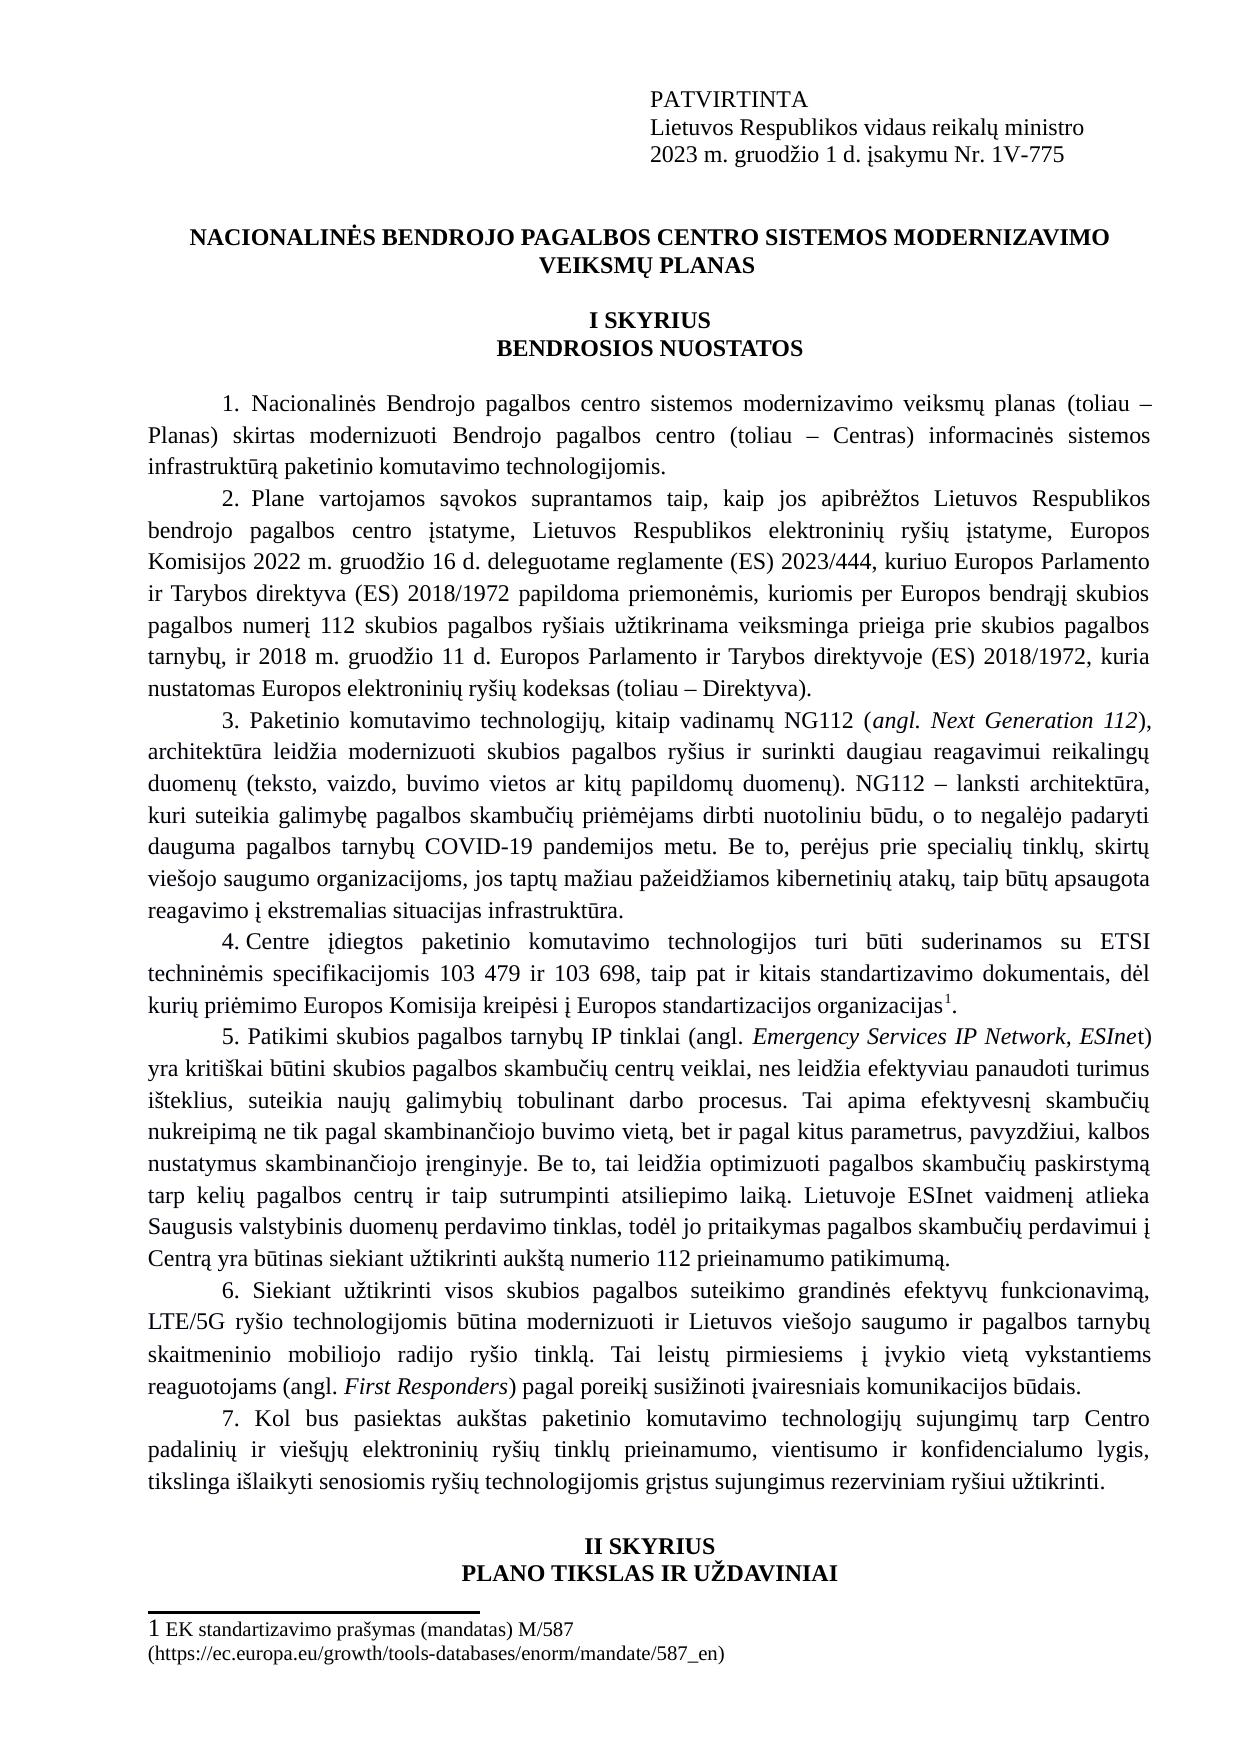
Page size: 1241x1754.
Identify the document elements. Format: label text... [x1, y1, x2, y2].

text 1. Nacionalinės Bendrojo pagalbos centro sistemos modernizavimo veiksmų planas (toliau – Planas) skirtas modernizuoti Bendrojo pagalbos centro (toliau – Centras) informacinės sistemos infrastruktūrą paketinio komutavimo technologijomis. [148, 389, 1152, 480]
text 7. Kol bus pasiektas aukštas paketinio komutavimo technologijų sujungimų tarp Centro padalinių ir viešųjų elektroninių ryšių tinklų prieinamumo, vientisumo ir konfidencialumo lygis, tikslinga išlaikyti senosiomis ryšių technologijomis grįstus sujungimus rezerviniam ryšiui užtikrinti. [148, 1404, 1152, 1494]
text PATVIRTINTA [650, 85, 1152, 113]
text BENDROSIOS NUOSTATOS [148, 334, 1152, 361]
text EK standartizavimo prašymas (mandatas) M/587 (https://ec.europa.eu/growth/tools-databases/enorm/mandate/587_en) [148, 1613, 1152, 1665]
text NACIONALINĖS BENDROJO PAGALBOS CENTRO SISTEMOS MODERNIZAVIMO VEIKSMŲ PLANAS [148, 223, 1152, 278]
text 2023 m. gruodžio 1 d. įsakymu Nr. 1V-775 [650, 141, 1152, 168]
text 4. Centre įdiegtos paketinio komutavimo technologijos turi būti suderinamos su ETSI techninėmis specifikacijomis 103 479 ir 103 698, taip pat ir kitais standartizavimo dokumentais, dėl kurių priėmimo Europos Komisija kreipėsi į Europos standartizacijos organizacijas. [148, 927, 1152, 1018]
text II SKYRIUS [148, 1532, 1152, 1559]
text 5. Patikimi skubios pagalbos tarnybų IP tinklai (angl. Emergency Services IP Network, ESInet) yra kritiškai būtini skubios pagalbos skambučių centrų veiklai, nes leidžia efektyviau panaudoti turimus išteklius, suteikia naujų galimybių tobulinant darbo procesus. Tai apima efektyvesnį skambučių nukreipimą ne tik pagal skambinančiojo buvimo vietą, bet ir pagal kitus parametrus, pavyzdžiui, kalbos nustatymus skambinančiojo įrenginyje. Be to, tai leidžia optimizuoti pagalbos skambučių paskirstymą tarp kelių pagalbos centrų ir taip sutrumpinti atsiliepimo laiką. Lietuvoje ESInet vaidmenį atlieka Saugusis valstybinis duomenų perdavimo tinklas, todėl jo pritaikymas pagalbos skambučių perdavimui į Centrą yra būtinas siekiant užtikrinti aukštą numerio 112 prieinamumo patikimumą. [148, 1022, 1152, 1272]
text PLANO TIKSLAS IR UŽDAVINIAI [148, 1559, 1152, 1587]
text 6. Siekiant užtikrinti visos skubios pagalbos suteikimo grandinės efektyvų funkcionavimą, LTE/5G ryšio technologijomis būtina modernizuoti ir Lietuvos viešojo saugumo ir pagalbos tarnybų skaitmeninio mobiliojo radijo ryšio tinklą. Tai leistų pirmiesiems į įvykio vietą vykstantiems reaguotojams (angl. First Responders) pagal poreikį susižinoti įvairesniais komunikacijos būdais. [148, 1276, 1152, 1399]
text 2. Plane vartojamos sąvokos suprantamos taip, kaip jos apibrėžtos Lietuvos Respublikos bendrojo pagalbos centro įstatyme, Lietuvos Respublikos elektroninių ryšių įstatyme, Europos Komisijos 2022 m. gruodžio 16 d. deleguotame reglamente (ES) 2023/444, kuriuo Europos Parlamento ir Tarybos direktyva (ES) 2018/1972 papildoma priemonėmis, kuriomis per Europos bendrąjį skubios pagalbos numerį 112 skubios pagalbos ryšiais užtikrinama veiksminga prieiga prie skubios pagalbos tarnybų, ir 2018 m. gruodžio 11 d. Europos Parlamento ir Tarybos direktyvoje (ES) 2018/1972, kuria nustatomas Europos elektroninių ryšių kodeksas (toliau – Direktyva). [148, 484, 1152, 702]
text 3. Paketinio komutavimo technologijų, kitaip vadinamų NG112 (angl. Next Generation 112), architektūra leidžia modernizuoti skubios pagalbos ryšius ir surinkti daugiau reagavimui reikalingų duomenų (teksto, vaizdo, buvimo vietos ar kitų papildomų duomenų). NG112 – lanksti architektūra, kuri suteikia galimybę pagalbos skambučių priėmėjams dirbti nuotoliniu būdu, o to negalėjo padaryti dauguma pagalbos tarnybų COVID-19 pandemijos metu. Be to, perėjus prie specialių tinklų, skirtų viešojo saugumo organizacijoms, jos taptų mažiau pažeidžiamos kibernetinių atakų, taip būtų apsaugota reagavimo į ekstremalias situacijas infrastruktūra. [148, 706, 1152, 923]
text I SKYRIUS [148, 306, 1152, 334]
text Lietuvos Respublikos vidaus reikalų ministro [650, 113, 1152, 141]
